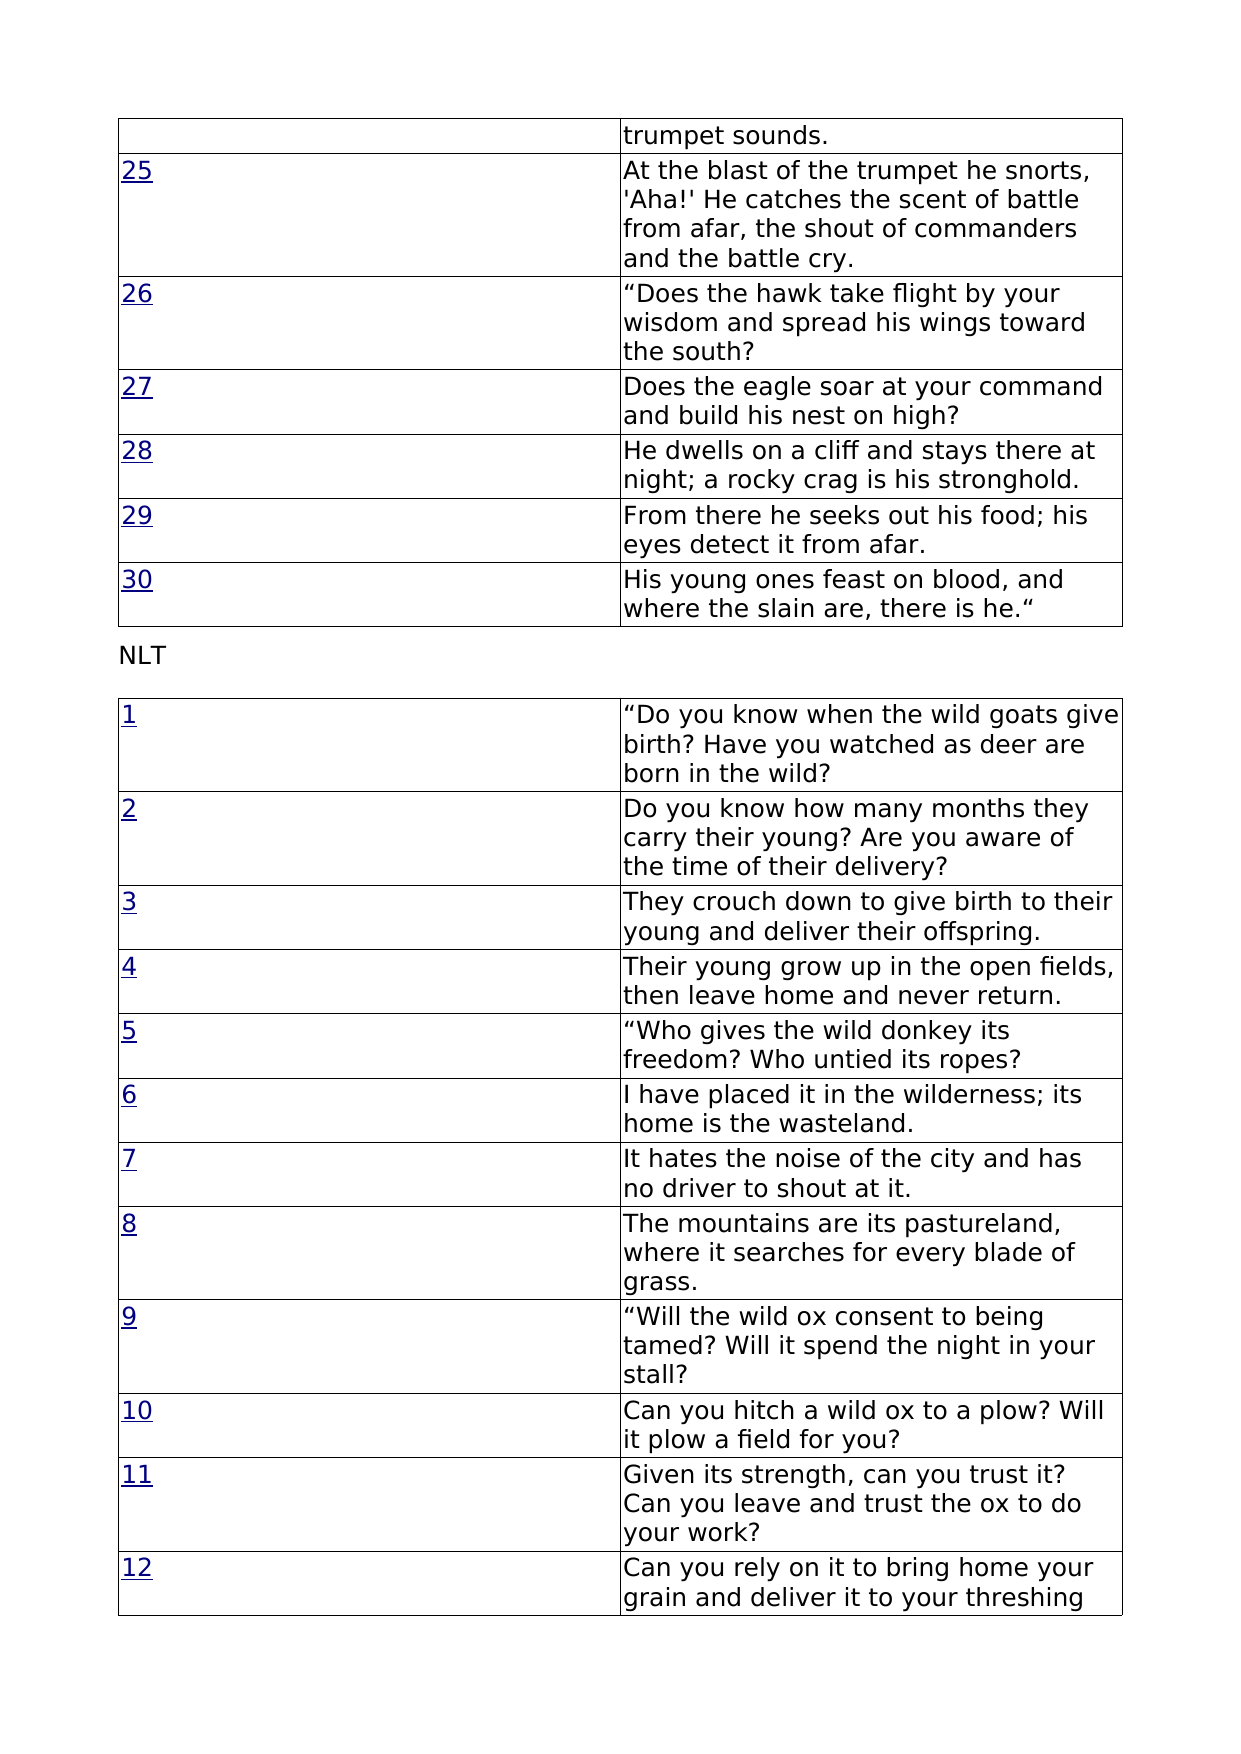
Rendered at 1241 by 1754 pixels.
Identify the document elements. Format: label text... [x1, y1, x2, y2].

table_cell 28 [119, 435, 620, 498]
table_header 1 [119, 699, 620, 791]
table_header “Do you know when the wild goats give birth? Have you watched as deer are born in the wild? [621, 699, 1122, 791]
table_cell From there he seeks out his food; his eyes detect it from afar. [621, 499, 1122, 562]
table_cell 5 [119, 1014, 620, 1077]
table_cell I have placed it in the wilderness; its home is the wasteland. [621, 1079, 1122, 1142]
table_cell 4 [119, 950, 620, 1013]
table_cell trumpet sounds. [621, 119, 1122, 153]
table_cell 26 [119, 277, 620, 369]
table_cell 9 [119, 1300, 620, 1393]
table_cell Do you know how many months they carry their young? Are you aware of the time of their delivery? [621, 792, 1122, 884]
table_cell They crouch down to give birth to their young and deliver their offspring. [621, 886, 1122, 949]
text NLT [118, 641, 1122, 670]
table_cell 3 [119, 886, 620, 949]
table_cell “Does the hawk take flight by your wisdom and spread his wings toward the south? [621, 277, 1122, 369]
table_cell 30 [119, 563, 620, 626]
table_cell 25 [119, 154, 620, 276]
table_cell At the blast of the trumpet he snorts, 'Aha!' He catches the scent of battle from afar, the shout of commanders and the battle cry. [621, 154, 1122, 276]
table_cell It hates the noise of the city and has no driver to shout at it. [621, 1143, 1122, 1206]
table_cell 8 [119, 1207, 620, 1299]
table_cell Does the eagle soar at your command and build his nest on high? [621, 370, 1122, 433]
table_cell 11 [119, 1458, 620, 1551]
table_cell “Who gives the wild donkey its freedom? Who untied its ropes? [621, 1014, 1122, 1077]
table_cell His young ones feast on blood, and where the slain are, there is he.“ [621, 563, 1122, 626]
table_cell “Will the wild ox consent to being tamed? Will it spend the night in your stall? [621, 1300, 1122, 1393]
table_cell 2 [119, 792, 620, 884]
table_cell [119, 119, 620, 153]
table_cell 12 [119, 1552, 620, 1615]
table_cell 29 [119, 499, 620, 562]
table_cell He dwells on a cliff and stays there at night; a rocky crag is his stronghold. [621, 435, 1122, 498]
table_cell 7 [119, 1143, 620, 1206]
table_cell Their young grow up in the open fields, then leave home and never return. [621, 950, 1122, 1013]
table_cell 6 [119, 1079, 620, 1142]
table_cell Can you hitch a wild ox to a plow? Will it plow a field for you? [621, 1394, 1122, 1457]
table_cell 10 [119, 1394, 620, 1457]
table_cell Given its strength, can you trust it? Can you leave and trust the ox to do your work? [621, 1458, 1122, 1551]
table_cell Can you rely on it to bring home your grain and deliver it to your threshing [621, 1552, 1122, 1615]
table_cell The mountains are its pastureland, where it searches for every blade of grass. [621, 1207, 1122, 1299]
table_cell 27 [119, 370, 620, 433]
